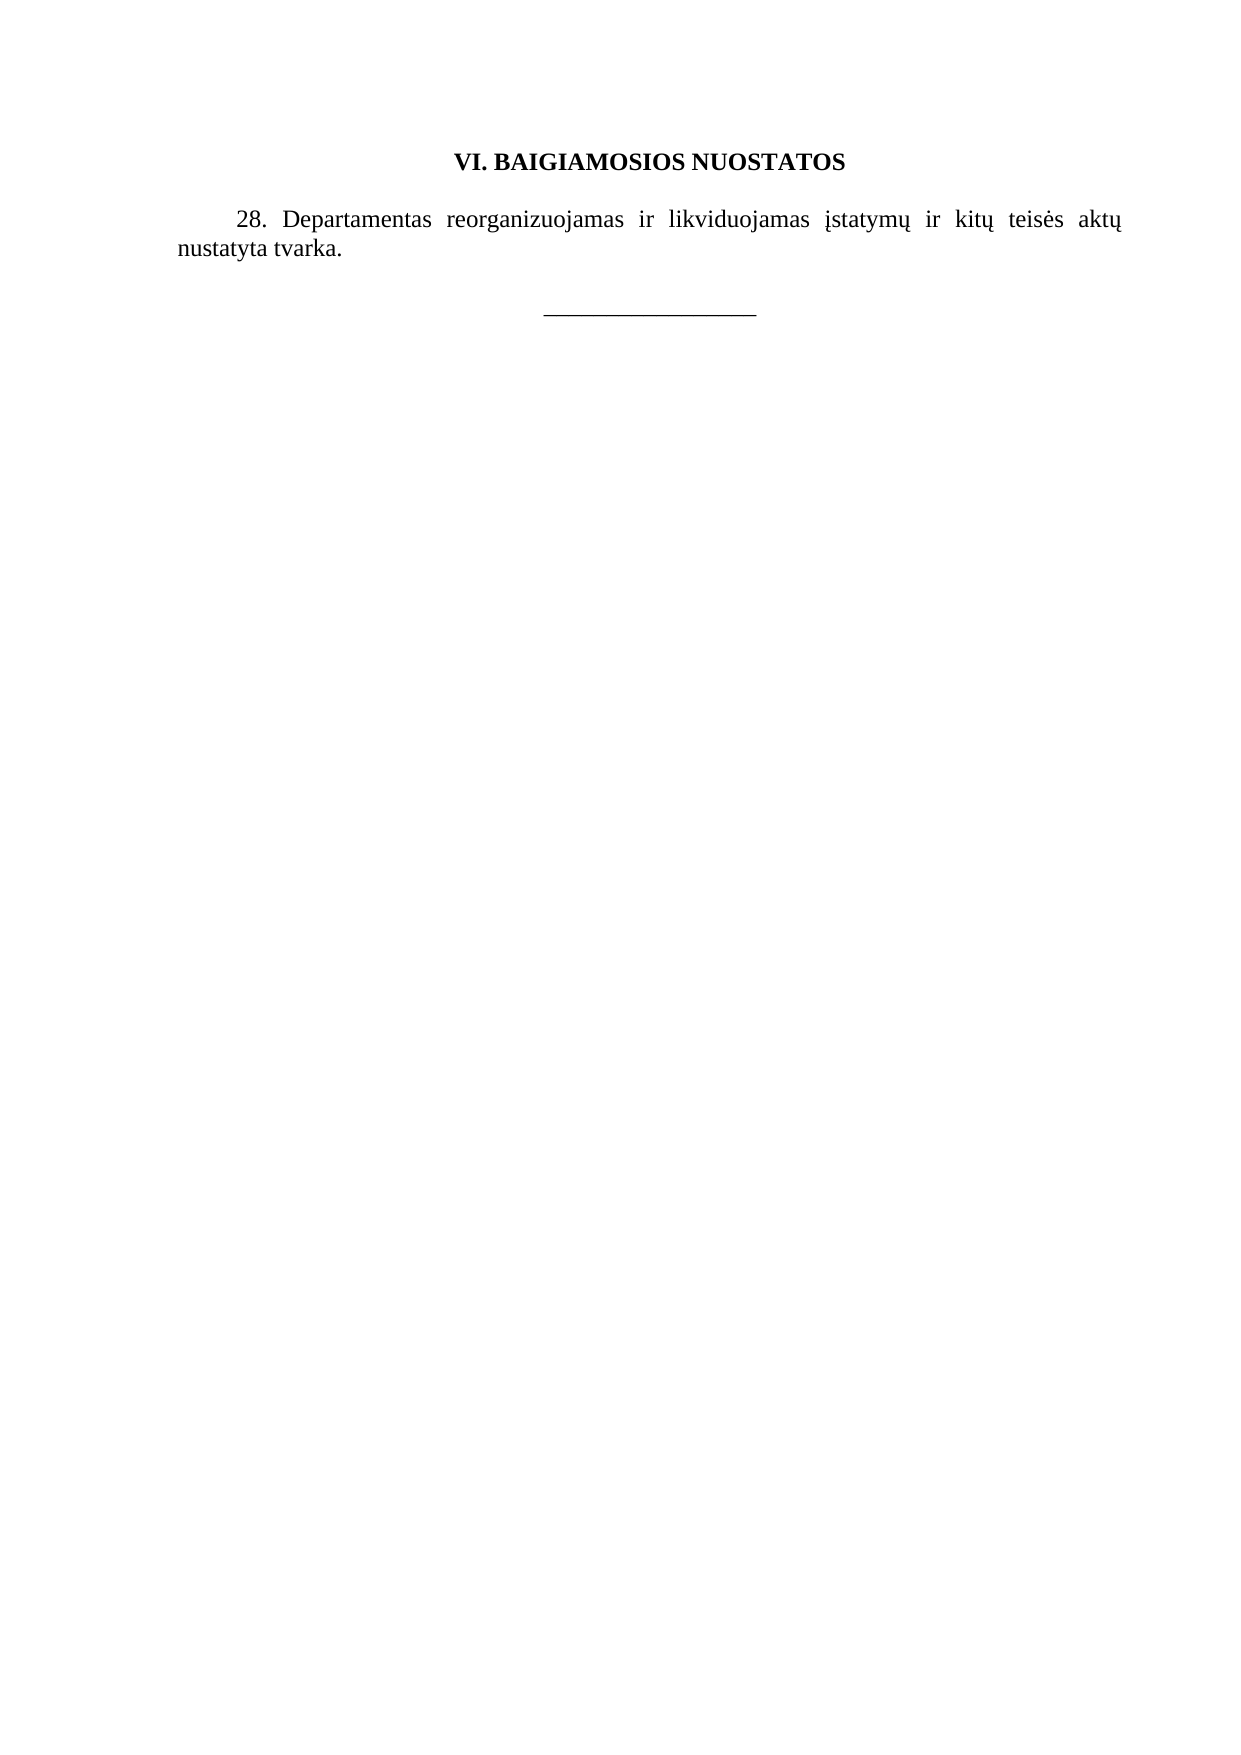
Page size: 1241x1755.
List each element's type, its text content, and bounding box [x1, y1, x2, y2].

text _________________ [177, 291, 1122, 319]
text 28. Departamentas reorganizuojamas ir likviduojamas įstatymų ir kitų teisės aktų nustatyta tvarka. [177, 204, 1122, 262]
text VI. Baigiamosios nuostatos [177, 147, 1122, 176]
